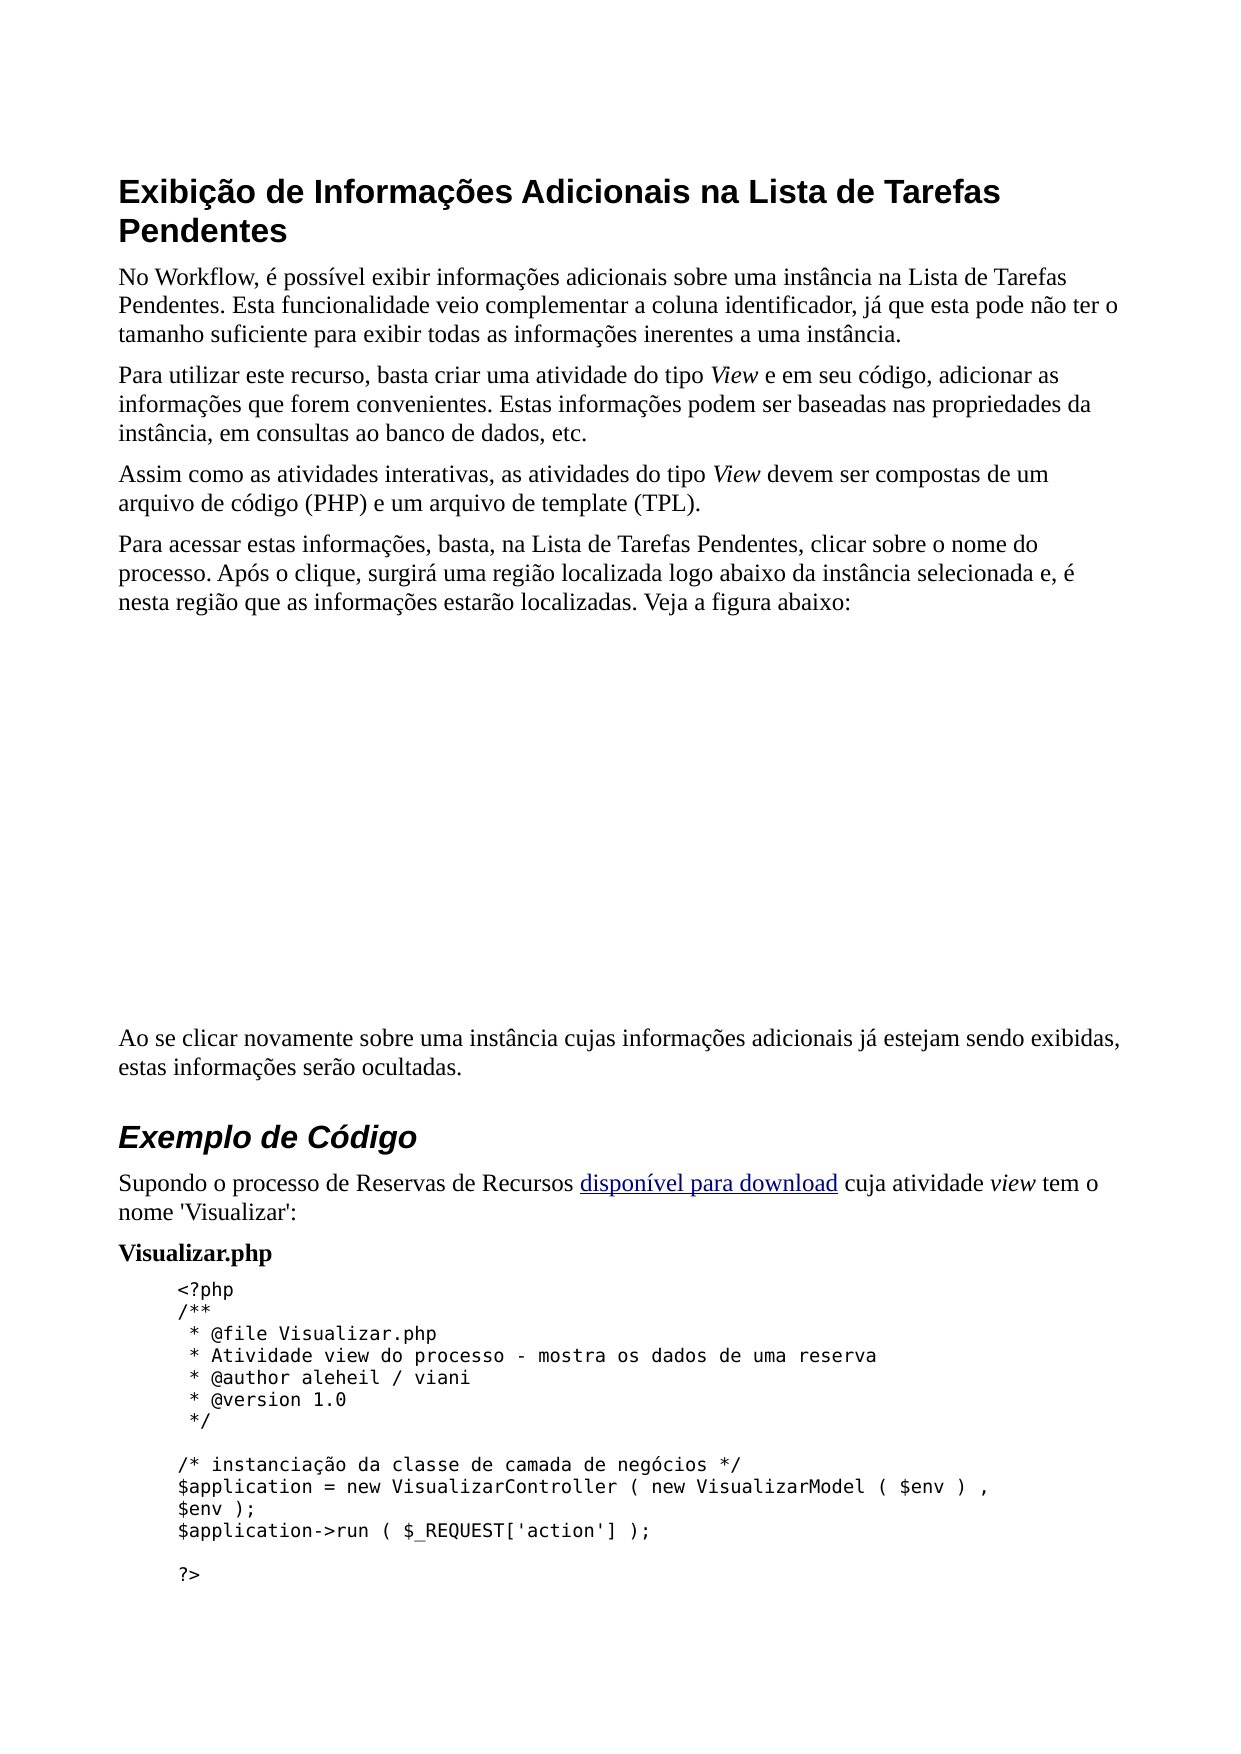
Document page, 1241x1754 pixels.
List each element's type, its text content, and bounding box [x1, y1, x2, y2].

subtitle Exemplo de Código [118, 1118, 1122, 1155]
text Para acessar estas informações, basta, na Lista de Tarefas Pendentes, clicar sobre o nome do processo. Após o clique, surgirá uma região localizada logo abaixo da instância selecionada e, é nesta região que as informações estarão localizadas. Veja a figura abaixo: [118, 529, 1122, 615]
text Ao se clicar novamente sobre uma instância cujas informações adicionais já estejam sendo exibidas, estas informações serão ocultadas. [118, 1023, 1122, 1081]
text Assim como as atividades interativas, as atividades do tipo View devem ser compostas de um arquivo de código (PHP) e um arquivo de template (TPL). [118, 459, 1122, 517]
text Para utilizar este recurso, basta criar uma atividade do tipo View e em seu código, adicionar as informações que forem convenientes. Estas informações podem ser baseadas nas propriedades da instância, em consultas ao banco de dados, etc. [118, 360, 1122, 447]
text <?php /** * @file Visualizar.php * Atividade view do processo - mostra os dados de uma reserva * @author aleheil / viani * @version 1.0 */ /* instanciação da classe de camada de negócios */ $application = new VisualizarController ( new VisualizarModel ( $env ) , $env ); $application->run ( $_REQUEST['action'] ); ?> [177, 1279, 1063, 1585]
text No Workflow, é possível exibir informações adicionais sobre uma instância na Lista de Tarefas Pendentes. Esta funcionalidade veio complementar a coluna identificador, já que esta pode não ter o tamanho suficiente para exibir todas as informações inerentes a uma instância. [118, 262, 1122, 348]
subtitle Exibição de Informações Adicionais na Lista de Tarefas Pendentes [118, 172, 1122, 249]
text Visualizar.php [118, 1238, 1122, 1267]
text Supondo o processo de Reservas de Recursos disponível para download cuja atividade view tem o nome 'Visualizar': [118, 1168, 1122, 1225]
